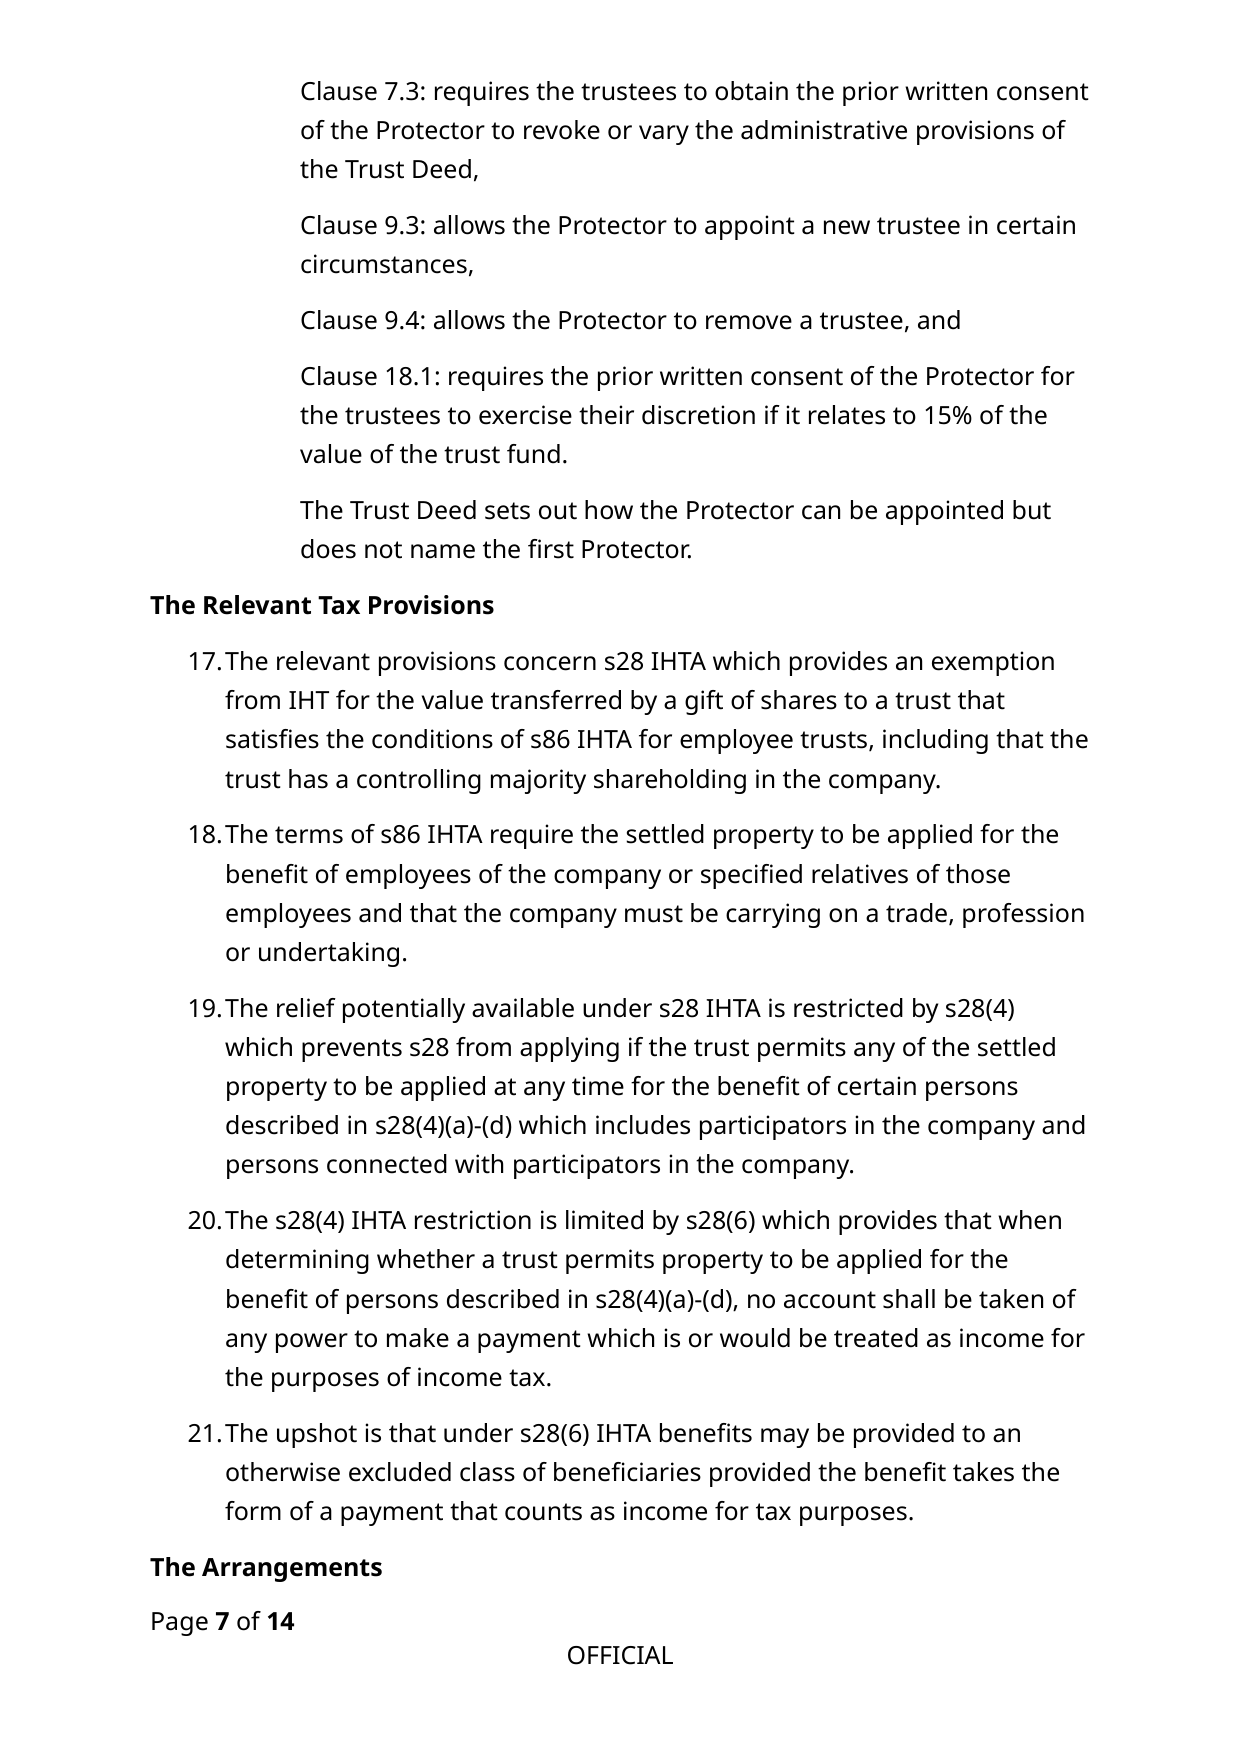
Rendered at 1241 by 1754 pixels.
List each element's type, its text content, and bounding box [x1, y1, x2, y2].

list The terms of s86 IHTA require the settled property to be applied for the benefit of employees of the company or specified relatives of those employees and that the company must be carrying on a trade, profession or undertaking. [187, 817, 1090, 969]
text Clause 18.1: requires the prior written consent of the Protector for the trustees to exercise their discretion if it relates to 15% of the value of the trust fund. [300, 359, 1090, 471]
list The relief potentially available under s28 IHTA is restricted by s28(4) which prevents s28 from applying if the trust permits any of the settled property to be applied at any time for the benefit of certain persons described in s28(4)(a)-(d) which includes participators in the company and persons connected with participators in the company. [187, 990, 1090, 1181]
list The s28(4) IHTA restriction is limited by s28(6) which provides that when determining whether a trust permits property to be applied for the benefit of persons described in s28(4)(a)-(d), no account shall be taken of any power to make a payment which is or would be treated as income for the purposes of income tax. [187, 1203, 1090, 1394]
subtitle The Relevant Tax Provisions [150, 588, 1090, 622]
text Clause 9.3: allows the Protector to appoint a new trustee in certain circumstances, [300, 208, 1090, 281]
subtitle The Arrangements [150, 1549, 1090, 1584]
text Clause 7.3: requires the trustees to obtain the prior written consent of the Protector to revoke or vary the administrative provisions of the Trust Deed, [300, 74, 1090, 186]
text The Trust Deed sets out how the Protector can be appointed but does not name the first Protector. [300, 493, 1090, 566]
list The upshot is that under s28(6) IHTA benefits may be provided to an otherwise excluded class of beneficiaries provided the benefit takes the form of a payment that counts as income for tax purposes. [187, 1415, 1090, 1528]
list The relevant provisions concern s28 IHTA which provides an exemption from IHT for the value transferred by a gift of shares to a trust that satisfies the conditions of s86 IHTA for employee trusts, including that the trust has a controlling majority shareholding in the company. [187, 644, 1090, 795]
text Clause 9.4: allows the Protector to remove a trustee, and [300, 303, 1090, 337]
